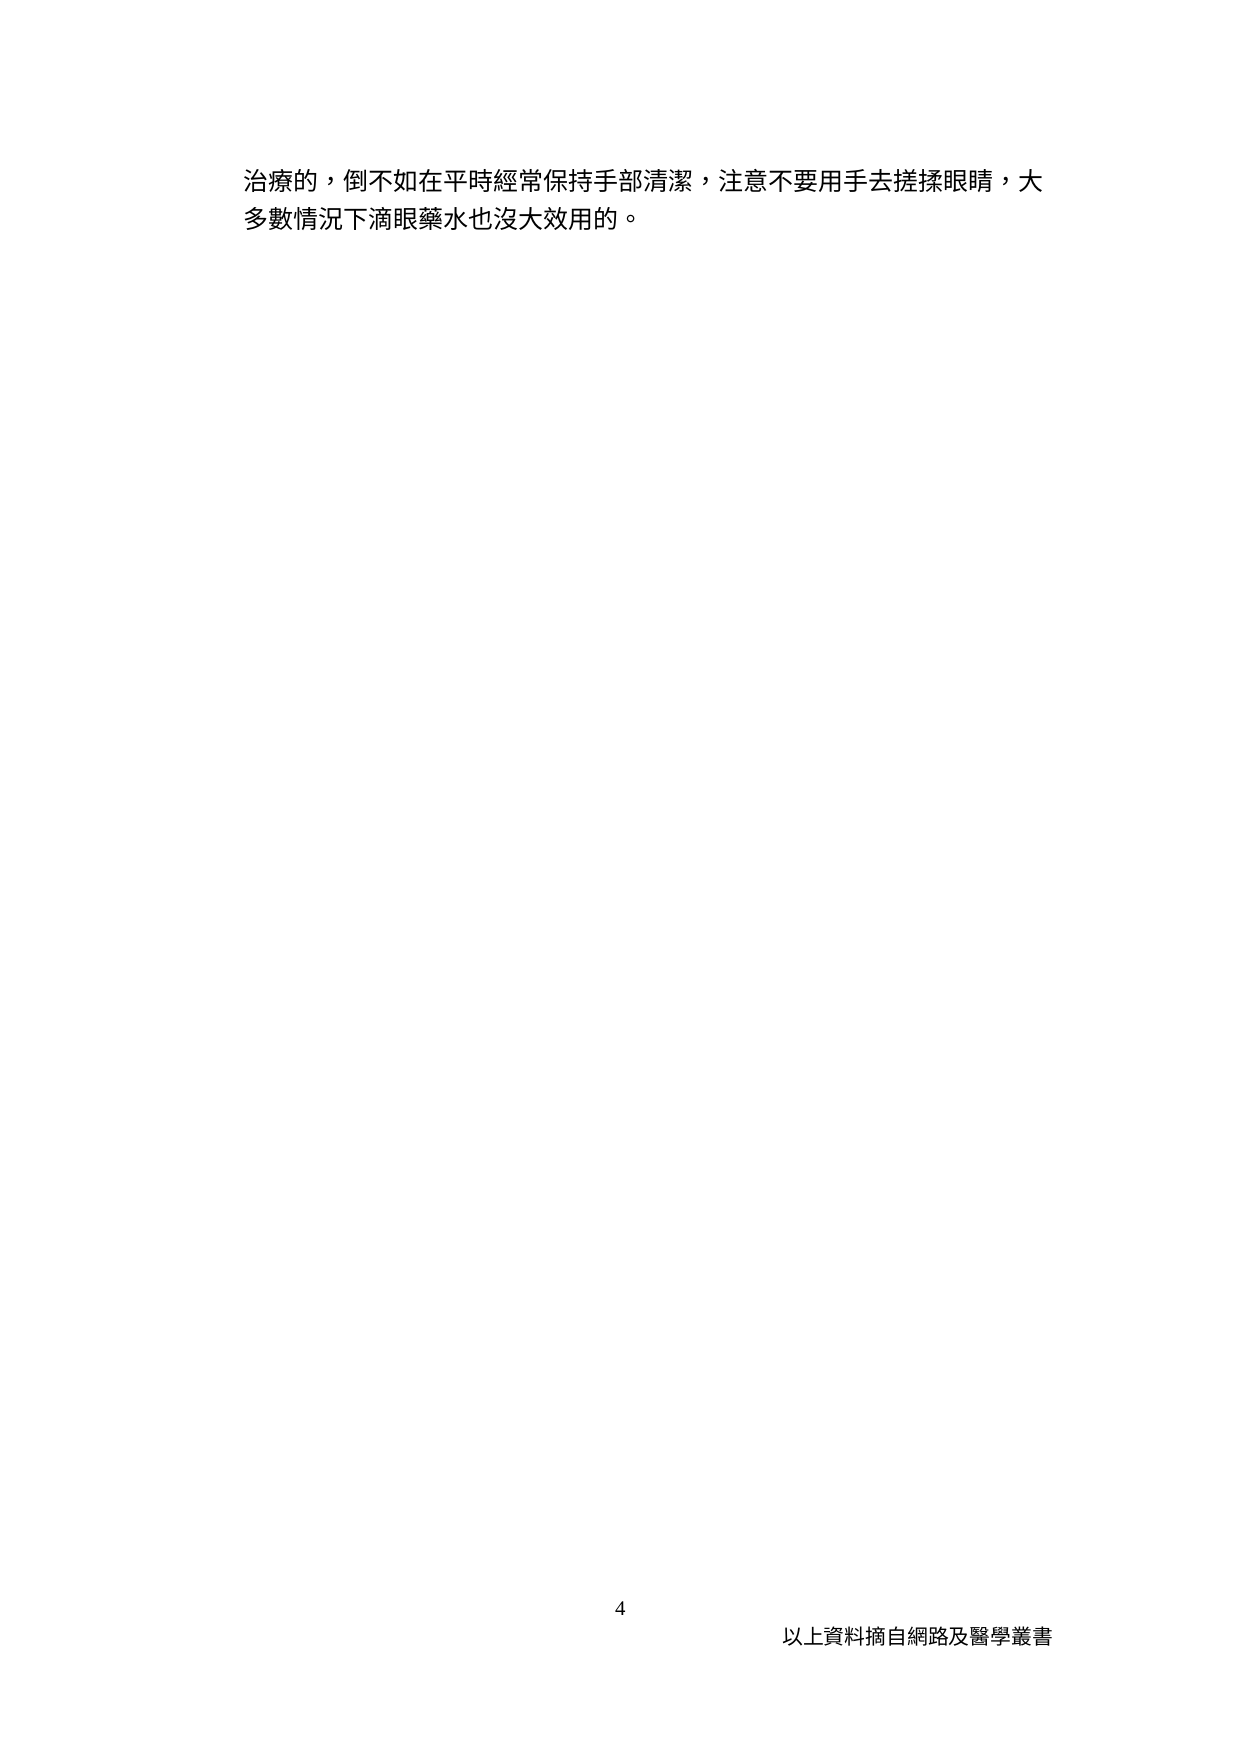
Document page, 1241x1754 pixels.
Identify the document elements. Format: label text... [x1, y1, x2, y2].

text 答:我相信你在早上起床時，眼角處會積聚一些白色的東西，嚴格地說，這些不是「眼屎」，而是眼晴分泌出來的一種脂肪，凝固成肥皂一樣的東西而已，用不著擔心，這既不會傳染別人，也不會惡化成為甚麼嚴重的疾病。結膜炎方面，還有一種稱為流行性角結膜炎的眼病。另外，病原菌引發的結膜炎也會有很多「眼屎」，這類眼病約兩星期左右就可以治好。病發時要注意個人衛生，不要傳染給別人。除以上情況外，有時候因為熬夜或周圍的環境較多煙霧，眼睛也會有少許「眼屎」出現，通常這樣的情況是沒有必要去治療的，倒不如在平時經常保持手部清潔，注意不要用手去搓揉眼睛，大多數情況下滴眼藥水也沒大效用的。 [206, 161, 1053, 236]
